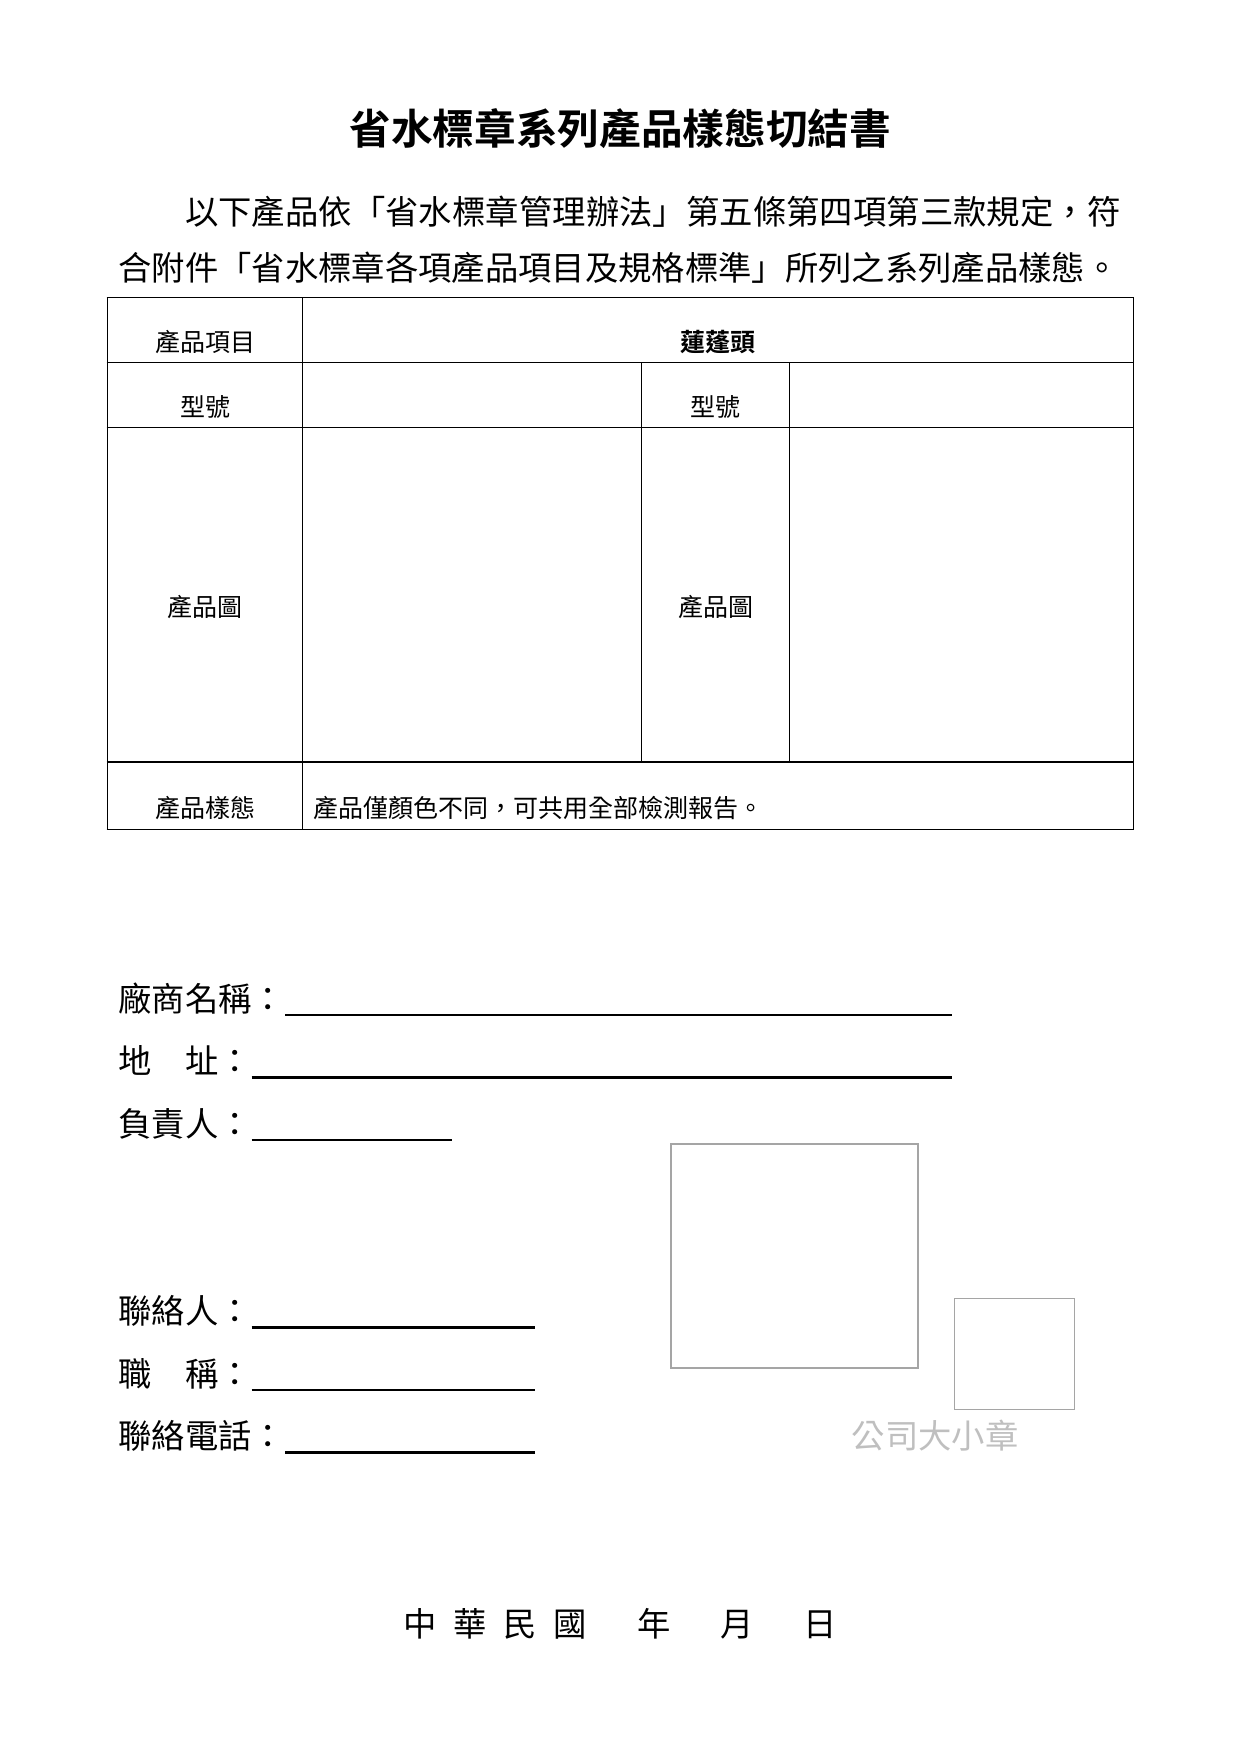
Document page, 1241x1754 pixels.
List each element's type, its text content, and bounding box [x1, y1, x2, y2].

text 中 華 民 國 年 月 日 [118, 1580, 1122, 1643]
text 廠商名稱： [118, 955, 1122, 1018]
table_header 產品項目 [108, 298, 302, 362]
table_cell 型號 [108, 363, 302, 427]
text [919, 1268, 1122, 1330]
table_cell [790, 428, 1133, 761]
text 負責人： [118, 1080, 1122, 1143]
text 省水標章系列產品樣態切結書 [118, 96, 1122, 156]
table_header 蓮蓬頭 [303, 298, 1133, 362]
text [1075, 1330, 1122, 1393]
table_cell 型號 [642, 363, 789, 427]
table_cell [303, 363, 641, 427]
table_cell [303, 428, 641, 761]
text [955, 1330, 1074, 1393]
table_cell 產品僅顏色不同，可共用全部檢測報告。 [303, 763, 1133, 829]
text 地 址： [118, 1018, 1122, 1080]
text [672, 1268, 917, 1330]
table_cell 產品圖 [642, 428, 789, 761]
table_cell 產品樣態 [108, 763, 302, 829]
text 以下產品依「省水標章管理辦法」第五條第四項第三款規定，符合附件「省水標章各項產品項目及規格標準」所列之系列產品樣態。 [118, 186, 1122, 290]
text 聯絡電話： 公司大小章 [118, 1393, 1122, 1455]
table_cell 產品圖 [108, 428, 302, 761]
table_cell [790, 363, 1133, 427]
text 聯絡人： [118, 1268, 670, 1330]
text 職 稱： [118, 1330, 954, 1393]
